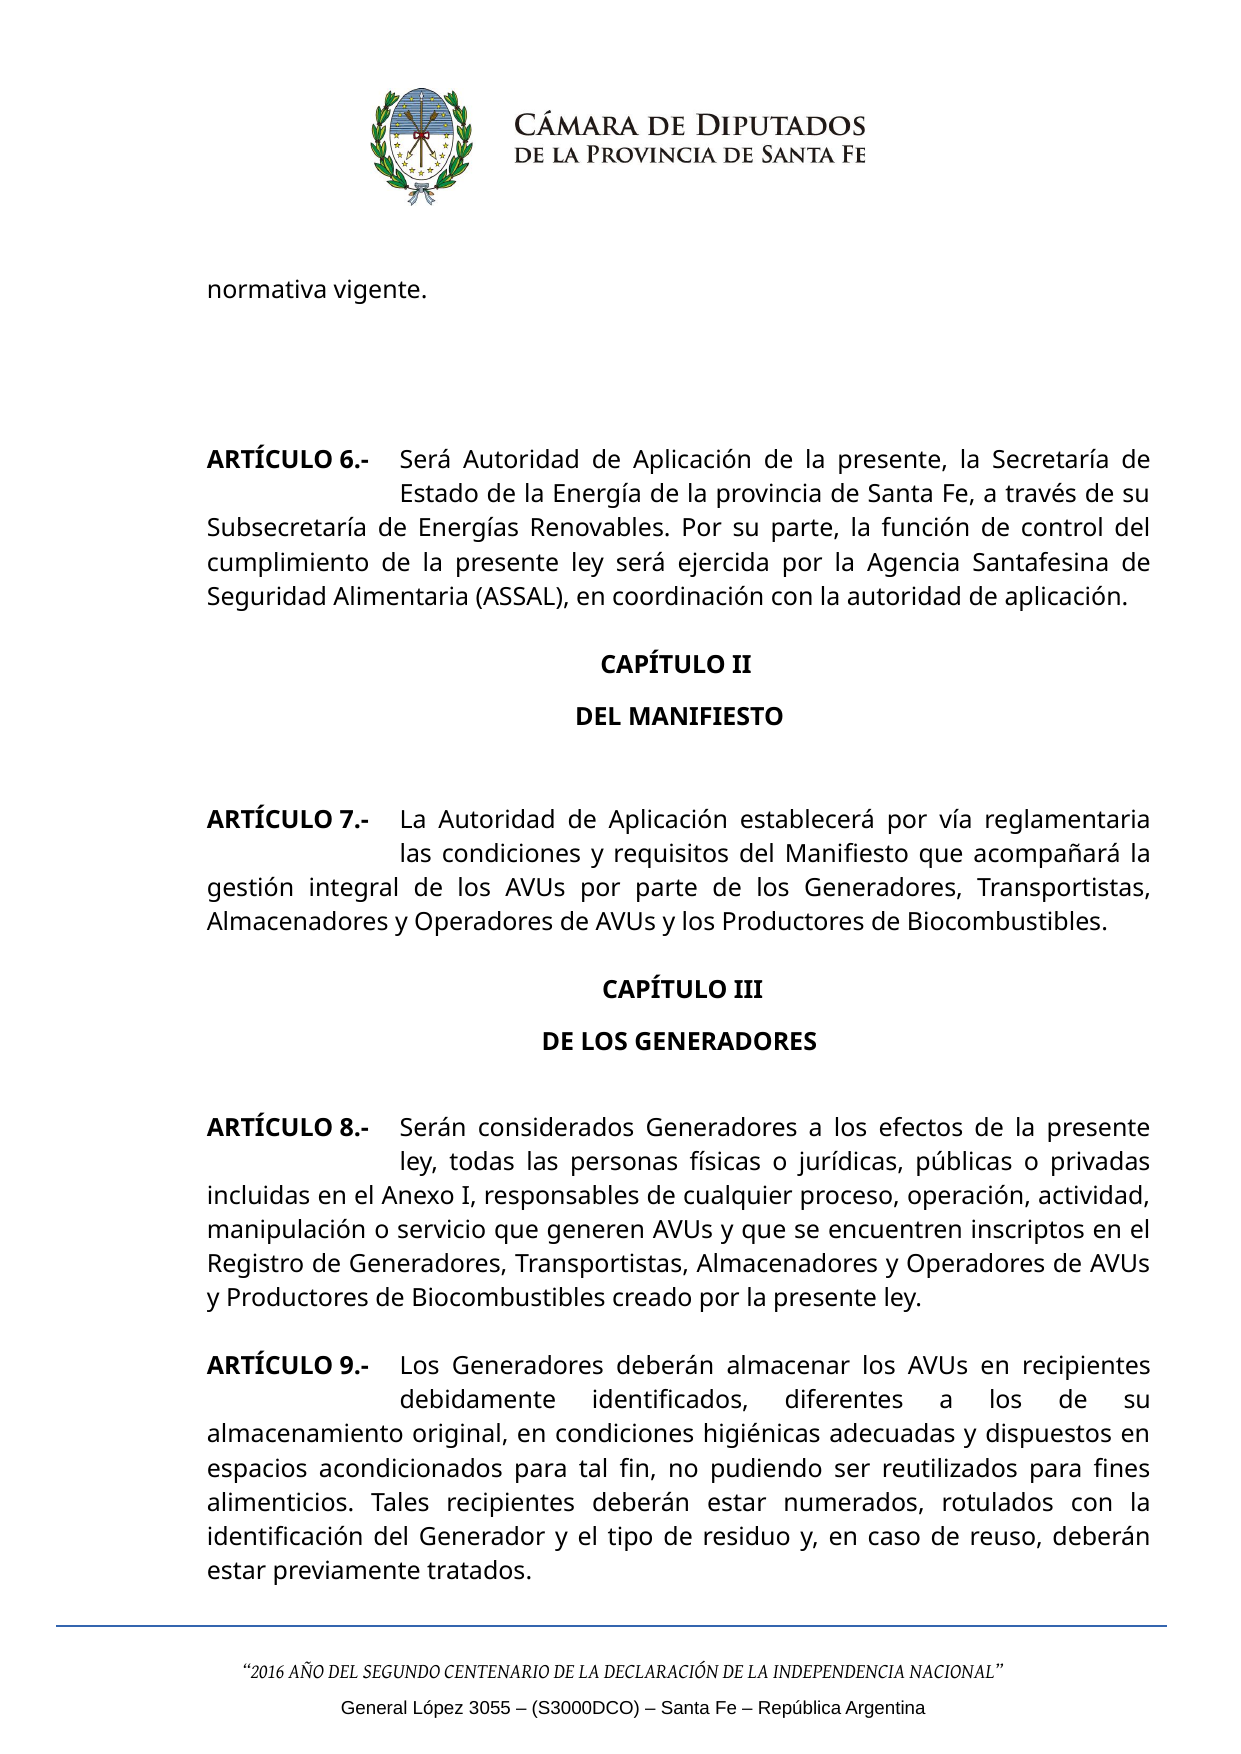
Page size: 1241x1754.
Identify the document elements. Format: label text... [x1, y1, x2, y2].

picture [370, 88, 866, 210]
table_header ARTÍCULO 9.- [207, 1348, 399, 1398]
text normativa vigente. [207, 272, 1152, 306]
text La Autoridad de Aplicación establecerá por vía reglamentaria las condiciones y requisitos del Maniﬁesto que acompañará la gestión integral de los AVUs por parte de los Generadores, Transportistas, Almacenadores y Operadores de AVUs y los Productores de Biocombustibles. [207, 802, 1152, 938]
table_header ARTÍCULO 7.- [207, 802, 399, 852]
text CAPÍTULO III [207, 972, 1152, 1006]
table_header ARTÍCULO 6.- [207, 442, 399, 492]
text CAPÍTULO II [207, 646, 1152, 680]
table_header ARTÍCULO 8.- [207, 1110, 399, 1160]
text Serán considerados Generadores a los efectos de la presente ley, todas las personas físicas o jurídicas, públicas o privadas incluidas en el Anexo I, responsables de cualquier proceso, operación, actividad, manipulación o servicio que generen AVUs y que se encuentren inscriptos en el Registro de Generadores, Transportistas, Almacenadores y Operadores de AVUs y Productores de Biocombustibles creado por la presente ley. [207, 1109, 1152, 1314]
text Será Autoridad de Aplicación de la presente, la Secretaría de Estado de la Energía de la provincia de Santa Fe, a través de su Subsecretaría de Energías Renovables. Por su parte, la función de control del cumplimiento de la presente ley será ejercida por la Agencia Santafesina de Seguridad Alimentaria (ASSAL), en coordinación con la autoridad de aplicación. [207, 442, 1152, 612]
text DE LOS GENERADORES [207, 1024, 1152, 1058]
text DEL MANIFIESTO [207, 698, 1152, 732]
text Los Generadores deberán almacenar los AVUs en recipientes debidamente identificados, diferentes a los de su almacenamiento original, en condiciones higiénicas adecuadas y dispuestos en espacios acondicionados para tal fin, no pudiendo ser reutilizados para fines alimenticios. Tales recipientes deberán estar numerados, rotulados con la identiﬁcación del Generador y el tipo de residuo y, en caso de reuso, deberán estar previamente tratados. [207, 1348, 1152, 1586]
